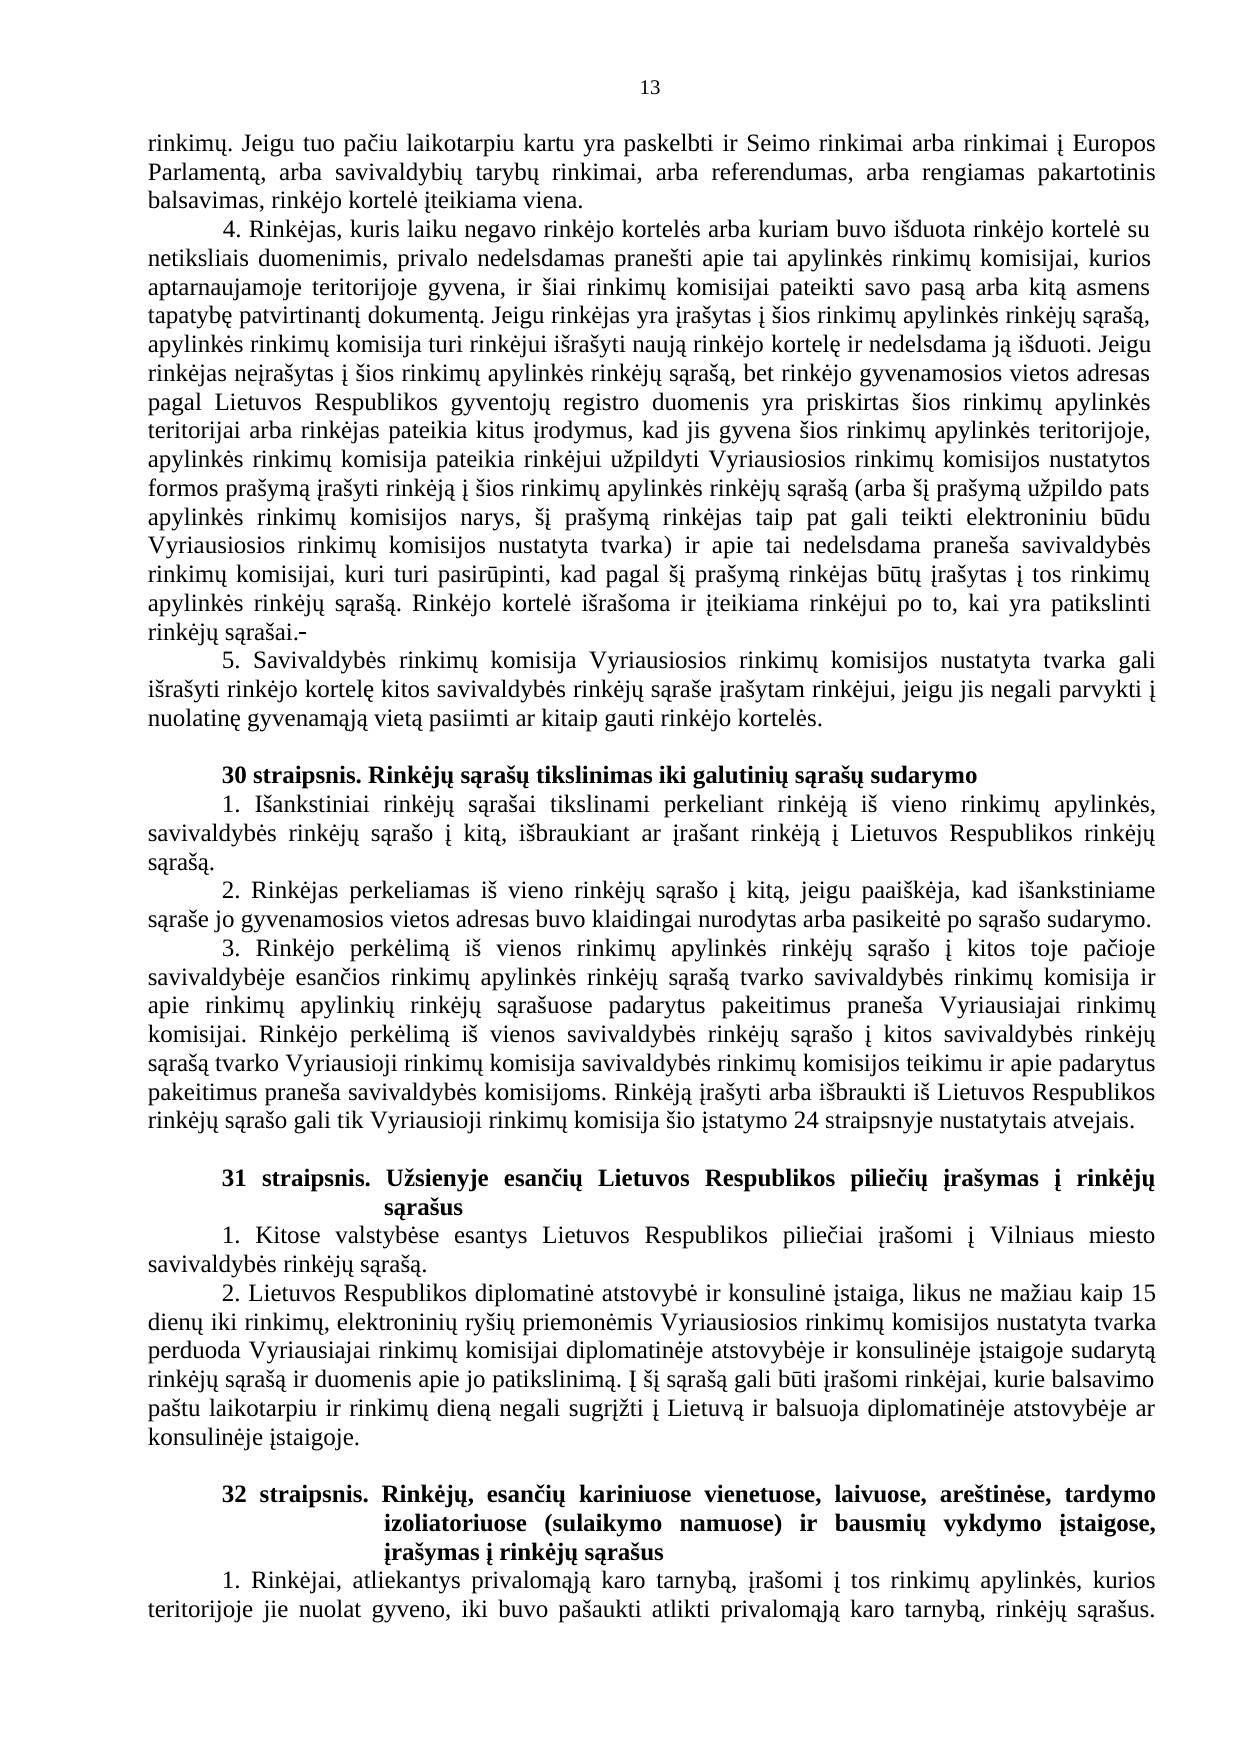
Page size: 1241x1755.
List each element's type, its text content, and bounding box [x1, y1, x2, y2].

text 1. Rinkėjai, atliekantys privalomąją karo tarnybą, įrašomi į tos rinkimų apylinkės, kurios teritorijoje jie nuolat gyveno, iki buvo pašaukti atlikti privalomąją karo tarnybą, rinkėjų sąrašus. [148, 1565, 1157, 1623]
text 3. Rinkėjo perkėlimą iš vienos rinkimų apylinkės rinkėjų sąrašo į kitos toje pačioje savivaldybėje esančios rinkimų apylinkės rinkėjų sąrašą tvarko savivaldybės rinkimų komisija ir apie rinkimų apylinkių rinkėjų sąrašuose padarytus pakeitimus praneša Vyriausiajai rinkimų komisijai. Rinkėjo perkėlimą iš vienos savivaldybės rinkėjų sąrašo į kitos savivaldybės rinkėjų sąrašą tvarko Vyriausioji rinkimų komisija savivaldybės rinkimų komisijos teikimu ir apie padarytus pakeitimus praneša savivaldybės komisijoms. Rinkėją įrašyti arba išbraukti iš Lietuvos Respublikos rinkėjų sąrašo gali tik Vyriausioji rinkimų komisija šio įstatymo 24 straipsnyje nustatytais atvejais. [148, 933, 1157, 1134]
text 4. Rinkėjas, kuris laiku negavo rinkėjo kortelės arba kuriam buvo išduota rinkėjo kortelė su netiksliais duomenimis, privalo nedelsdamas pranešti apie tai apylinkės rinkimų komisijai, kurios aptarnaujamoje teritorijoje gyvena, ir šiai rinkimų komisijai pateikti savo pasą arba kitą asmens tapatybę patvirtinantį dokumentą. Jeigu rinkėjas yra įrašytas į šios rinkimų apylinkės rinkėjų sąrašą, apylinkės rinkimų komisija turi rinkėjui išrašyti naują rinkėjo kortelę ir nedelsdama ją išduoti. Jeigu rinkėjas neįrašytas į šios rinkimų apylinkės rinkėjų sąrašą, bet rinkėjo gyvenamosios vietos adresas pagal Lietuvos Respublikos gyventojų registro duomenis yra priskirtas šios rinkimų apylinkės teritorijai arba rinkėjas pateikia kitus įrodymus, kad jis gyvena šios rinkimų apylinkės teritorijoje, apylinkės rinkimų komisija pateikia rinkėjui užpildyti Vyriausiosios rinkimų komisijos nustatytos formos prašymą įrašyti rinkėją į šios rinkimų apylinkės rinkėjų sąrašą (arba šį prašymą užpildo pats apylinkės rinkimų komisijos narys, šį prašymą rinkėjas taip pat gali teikti elektroniniu būdu Vyriausiosios rinkimų komisijos nustatyta tvarka) ir apie tai nedelsdama praneša savivaldybės rinkimų komisijai, kuri turi pasirūpinti, kad pagal šį prašymą rinkėjas būtų įrašytas į tos rinkimų apylinkės rinkėjų sąrašą. Rinkėjo kortelė išrašoma ir įteikiama rinkėjui po to, kai yra patikslinti rinkėjų sąrašai. [148, 214, 1152, 645]
text 1. Kitose valstybėse esantys Lietuvos Respublikos piliečiai įrašomi į Vilniaus miesto savivaldybės rinkėjų sąrašą. [148, 1220, 1157, 1278]
text 1. Išankstiniai rinkėjų sąrašai tikslinami perkeliant rinkėją iš vieno rinkimų apylinkės, savivaldybės rinkėjų sąrašo į kitą, išbraukiant ar įrašant rinkėją į Lietuvos Respublikos rinkėjų sąrašą. [148, 789, 1157, 875]
text 31 straipsnis. Užsienyje esančių Lietuvos Respublikos piliečių įrašymas į rinkėjų sąrašus [222, 1163, 1157, 1220]
text 2. Lietuvos Respublikos diplomatinė atstovybė ir konsulinė įstaiga, likus ne mažiau kaip 15 dienų iki rinkimų, elektroninių ryšių priemonėmis Vyriausiosios rinkimų komisijos nustatyta tvarka perduoda Vyriausiajai rinkimų komisijai diplomatinėje atstovybėje ir konsulinėje įstaigoje sudarytą rinkėjų sąrašą ir duomenis apie jo patikslinimą. Į šį sąrašą gali būti įrašomi rinkėjai, kurie balsavimo paštu laikotarpiu ir rinkimų dieną negali sugrįžti į Lietuvą ir balsuoja diplomatinėje atstovybėje ar konsulinėje įstaigoje. [148, 1278, 1157, 1450]
text rinkimų. Jeigu tuo pačiu laikotarpiu kartu yra paskelbti ir Seimo rinkimai arba rinkimai į Europos Parlamentą, arba savivaldybių tarybų rinkimai, arba referendumas, arba rengiamas pakartotinis balsavimas, rinkėjo kortelė įteikiama viena. [148, 128, 1157, 214]
text 32 straipsnis. Rinkėjų, esančių kariniuose vienetuose, laivuose, areštinėse, tardymo izoliatoriuose (sulaikymo namuose) ir bausmių vykdymo įstaigose, įrašymas į rinkėjų sąrašus [222, 1479, 1157, 1565]
text 5. Savivaldybės rinkimų komisija Vyriausiosios rinkimų komisijos nustatyta tvarka gali išrašyti rinkėjo kortelę kitos savivaldybės rinkėjų sąraše įrašytam rinkėjui, jeigu jis negali parvykti į nuolatinę gyvenamąją vietą pasiimti ar kitaip gauti rinkėjo kortelės. [148, 645, 1157, 732]
text 30 straipsnis. Rinkėjų sąrašų tikslinimas iki galutinių sąrašų sudarymo [148, 760, 1157, 789]
text 2. Rinkėjas perkeliamas iš vieno rinkėjų sąrašo į kitą, jeigu paaiškėja, kad išankstiniame sąraše jo gyvenamosios vietos adresas buvo klaidingai nurodytas arba pasikeitė po sąrašo sudarymo. [148, 875, 1157, 933]
